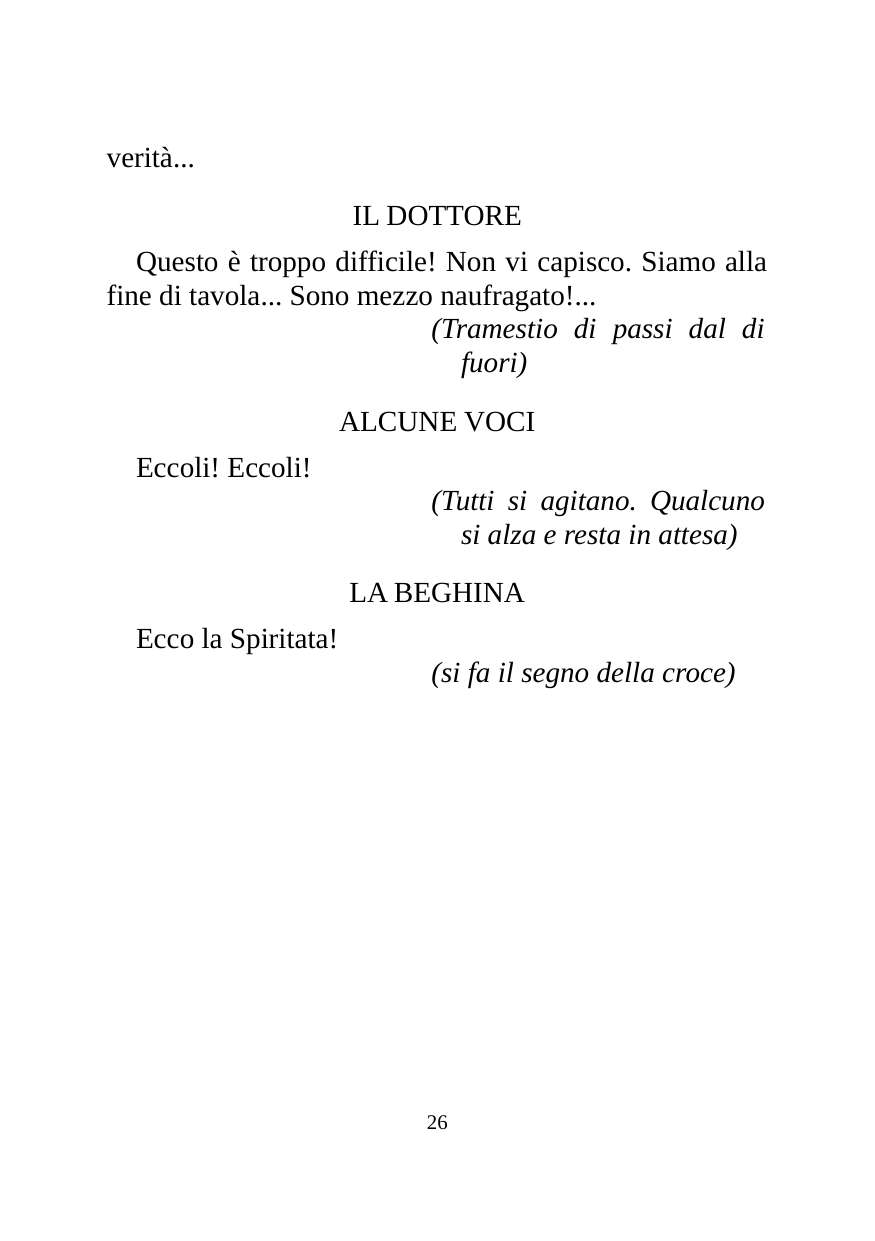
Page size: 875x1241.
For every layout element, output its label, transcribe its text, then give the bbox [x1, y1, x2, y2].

text verità... [106, 140, 768, 173]
text Eccoli! Eccoli! [106, 450, 768, 483]
text (si fa il segno della croce) [431, 655, 768, 688]
text ALCUNE VOCI [106, 404, 768, 437]
text LA BEGHINA [106, 575, 768, 609]
text Questo è troppo difficile! Non vi capisco. Siamo alla fine di tavola... Sono mezzo naufragato!... [106, 244, 768, 312]
text IL DOTTORE [106, 198, 768, 232]
text Ecco la Spiritata! [106, 621, 768, 655]
text (Tramestio di passi dal di fuori) [431, 312, 768, 379]
text (Tutti si agitano. Qualcuno si alza e resta in attesa) [431, 483, 768, 550]
